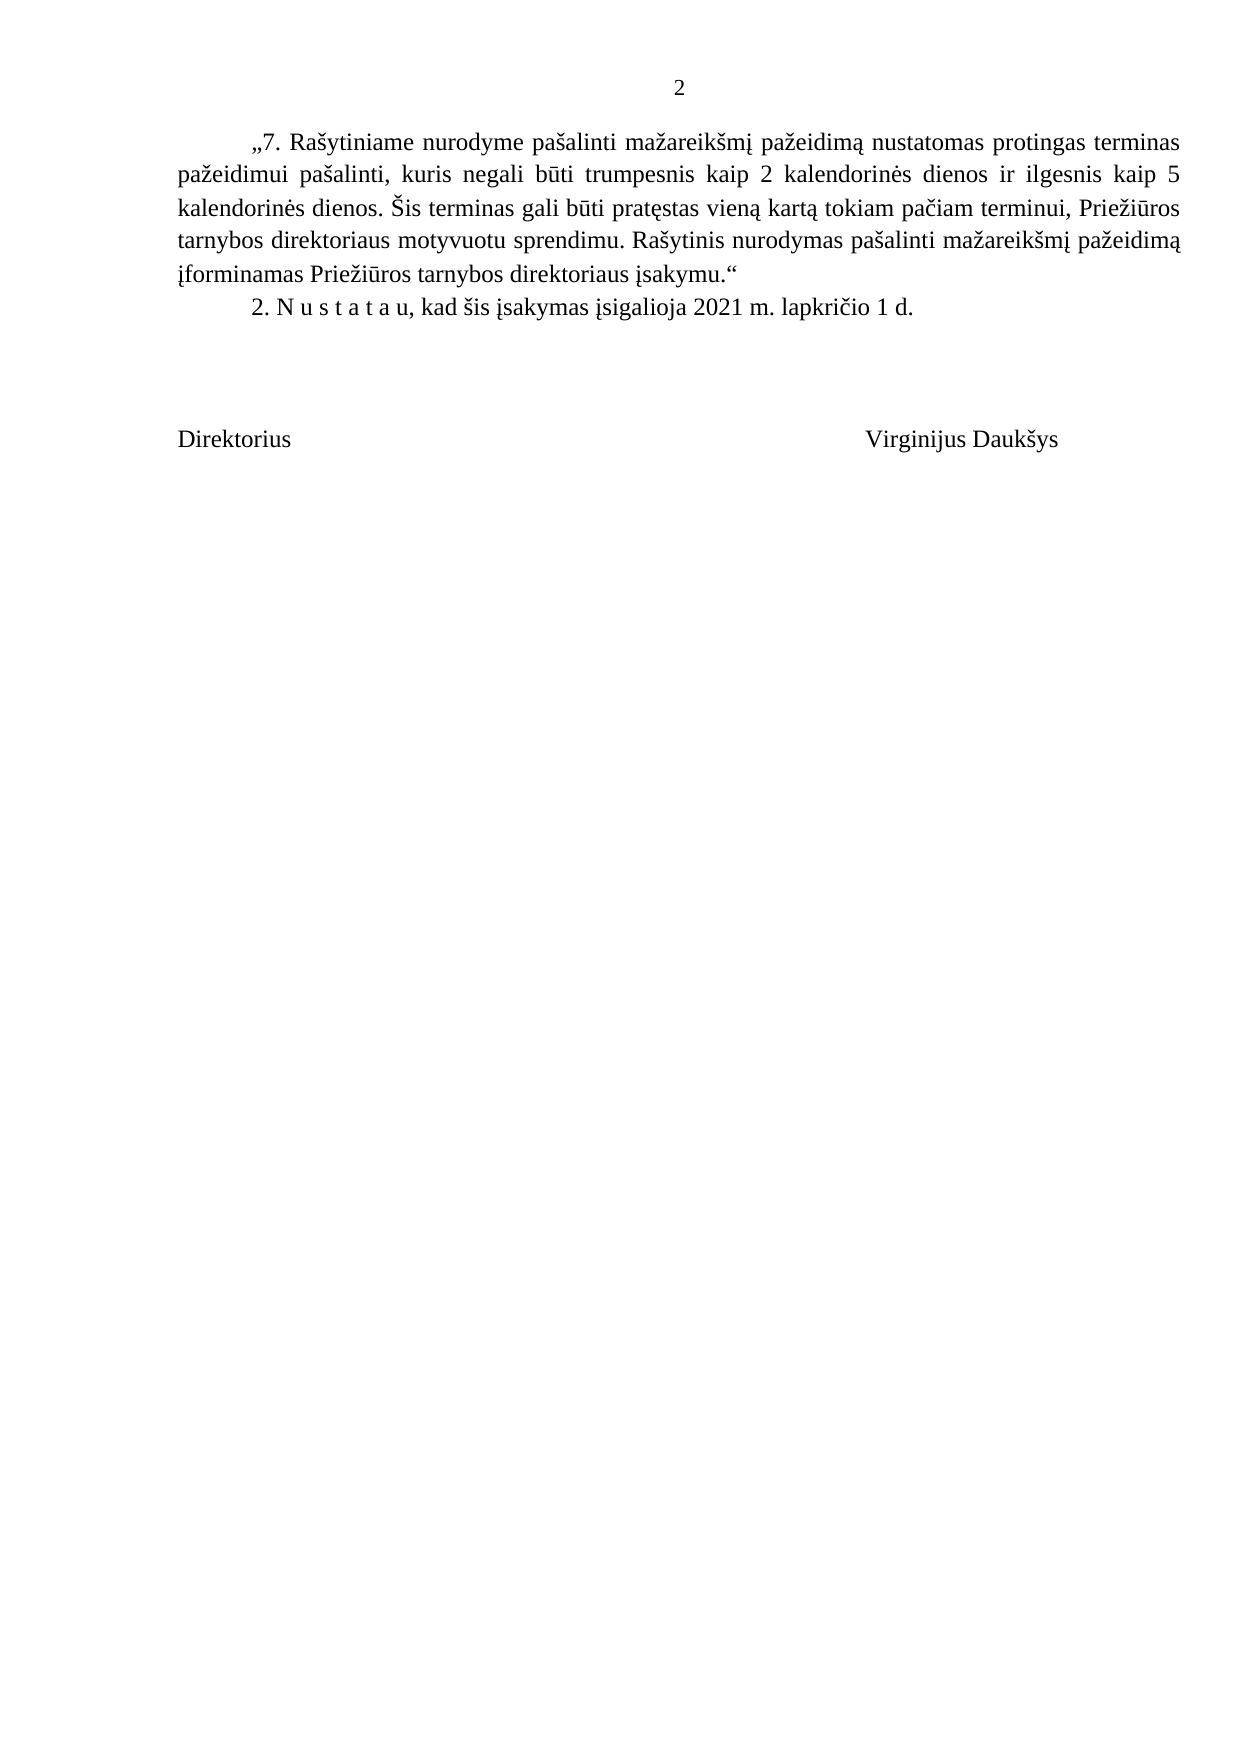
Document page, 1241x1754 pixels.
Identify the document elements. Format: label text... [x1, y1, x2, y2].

text „7. Rašytiniame nurodyme pašalinti mažareikšmį pažeidimą nustatomas protingas terminas pažeidimui pašalinti, kuris negali būti trumpesnis kaip 2 kalendorinės dienos ir ilgesnis kaip 5 kalendorinės dienos. Šis terminas gali būti pratęstas vieną kartą tokiam pačiam terminui, Priežiūros tarnybos direktoriaus motyvuotu sprendimu. Rašytinis nurodymas pašalinti mažareikšmį pažeidimą įforminamas Priežiūros tarnybos direktoriaus įsakymu.“ [177, 127, 1181, 287]
text 2. N u s t a t a u, kad šis įsakymas įsigalioja 2021 m. lapkričio 1 d. [177, 292, 1181, 320]
text Direktorius Virginijus Daukšys [177, 424, 1181, 452]
